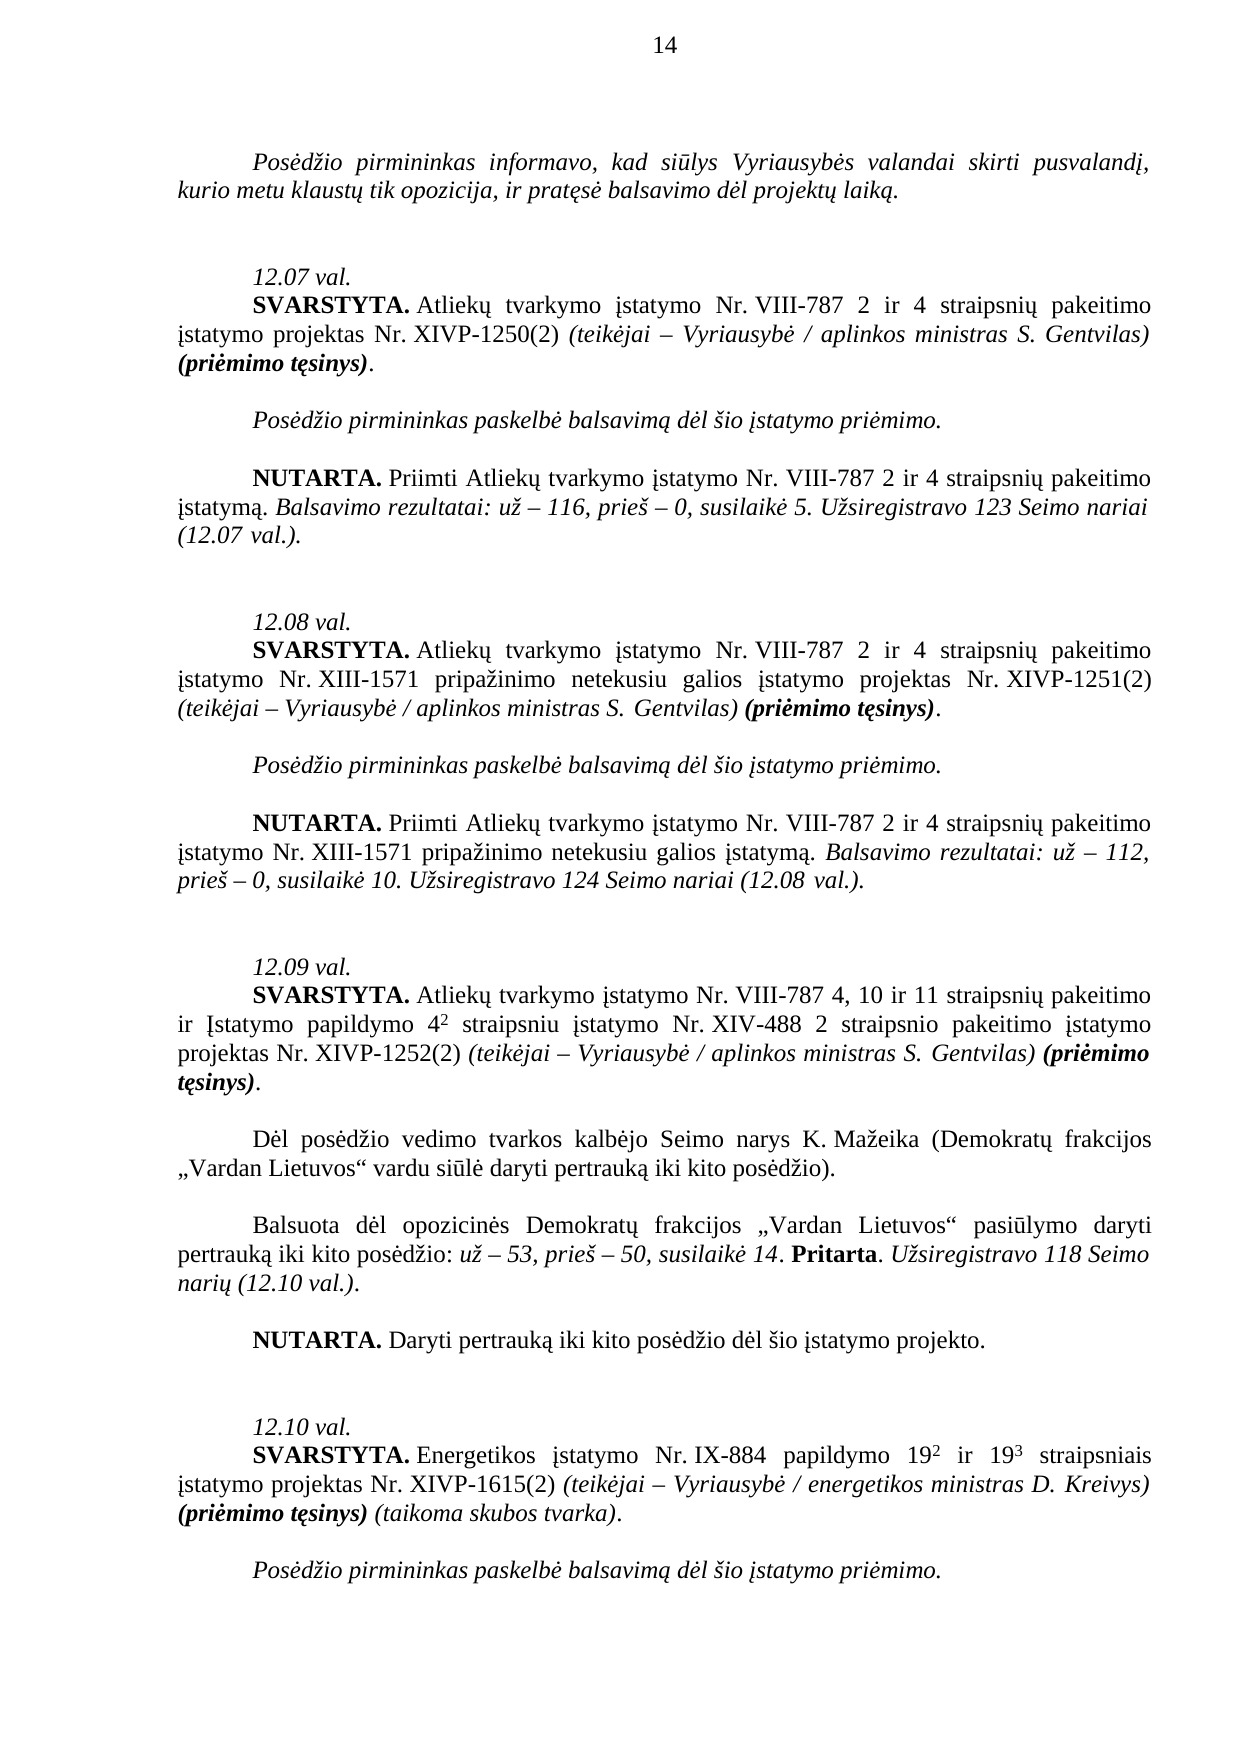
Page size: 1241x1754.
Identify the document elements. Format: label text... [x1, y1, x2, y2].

text Posėdžio pirmininkas paskelbė balsavimą dėl šio įstatymo priėmimo. [177, 751, 1152, 779]
text 12.08 val. [177, 607, 1152, 636]
text Posėdžio pirmininkas paskelbė balsavimą dėl šio įstatymo priėmimo. [177, 1556, 1152, 1584]
text Posėdžio pirmininkas informavo, kad siūlys Vyriausybės valandai skirti pusvalandį, kurio metu klaustų tik opozicija, ir pratęsė balsavimo dėl projektų laiką. [177, 147, 1152, 204]
text Posėdžio pirmininkas paskelbė balsavimą dėl šio įstatymo priėmimo. [177, 406, 1152, 434]
text NUTARTA. Priimti Atliekų tvarkymo įstatymo Nr. VIII-787 2 ir 4 straipsnių pakeitimo įstatymo Nr. XIII-1571 pripažinimo netekusiu galios įstatymą. Balsavimo rezultatai: už – 112, prieš – 0, susilaikė 10. Užsiregistravo 124 Seimo nariai (12.08 val.). [177, 808, 1152, 894]
text NUTARTA. Priimti Atliekų tvarkymo įstatymo Nr. VIII-787 2 ir 4 straipsnių pakeitimo įstatymą. Balsavimo rezultatai: už – 116, prieš – 0, susilaikė 5. Užsiregistravo 123 Seimo nariai (12.07 val.). [177, 463, 1152, 549]
text Dėl posėdžio vedimo tvarkos kalbėjo Seimo narys K. Mažeika (Demokratų frakcijos „Vardan Lietuvos“ vardu siūlė daryti pertrauką iki kito posėdžio). [177, 1124, 1152, 1182]
text SVARSTYTA. Atliekų tvarkymo įstatymo Nr. VIII-787 4, 10 ir 11 straipsnių pakeitimo ir Įstatymo papildymo 42 straipsniu įstatymo Nr. XIV-488 2 straipsnio pakeitimo įstatymo projektas Nr. XIVP-1252(2) (teikėjai – Vyriausybė / aplinkos ministras S. Gentvilas) (priėmimo tęsinys). [177, 981, 1152, 1096]
text NUTARTA. Daryti pertrauką iki kito posėdžio dėl šio įstatymo projekto. [177, 1326, 1152, 1354]
text SVARSTYTA. Atliekų tvarkymo įstatymo Nr. VIII-787 2 ir 4 straipsnių pakeitimo įstatymo Nr. XIII-1571 pripažinimo netekusiu galios įstatymo projektas Nr. XIVP-1251(2) (teikėjai – Vyriausybė / aplinkos ministras S. Gentvilas) (priėmimo tęsinys). [177, 636, 1152, 722]
text 12.10 val. [177, 1412, 1152, 1441]
text Balsuota dėl opozicinės Demokratų frakcijos „Vardan Lietuvos“ pasiūlymo daryti pertrauką iki kito posėdžio: už – 53, prieš – 50, susilaikė 14. Pritarta. Užsiregistravo 118 Seimo narių (12.10 val.). [177, 1211, 1152, 1297]
text SVARSTYTA. Energetikos įstatymo Nr. IX-884 papildymo 192 ir 193 straipsniais įstatymo projektas Nr. XIVP-1615(2) (teikėjai – Vyriausybė / energetikos ministras D. Kreivys) (priėmimo tęsinys) (taikoma skubos tvarka). [177, 1441, 1152, 1527]
text 12.07 val. [177, 262, 1152, 291]
text SVARSTYTA. Atliekų tvarkymo įstatymo Nr. VIII-787 2 ir 4 straipsnių pakeitimo įstatymo projektas Nr. XIVP-1250(2) (teikėjai – Vyriausybė / aplinkos ministras S. Gentvilas) (priėmimo tęsinys). [177, 291, 1152, 377]
text 12.09 val. [177, 952, 1152, 981]
